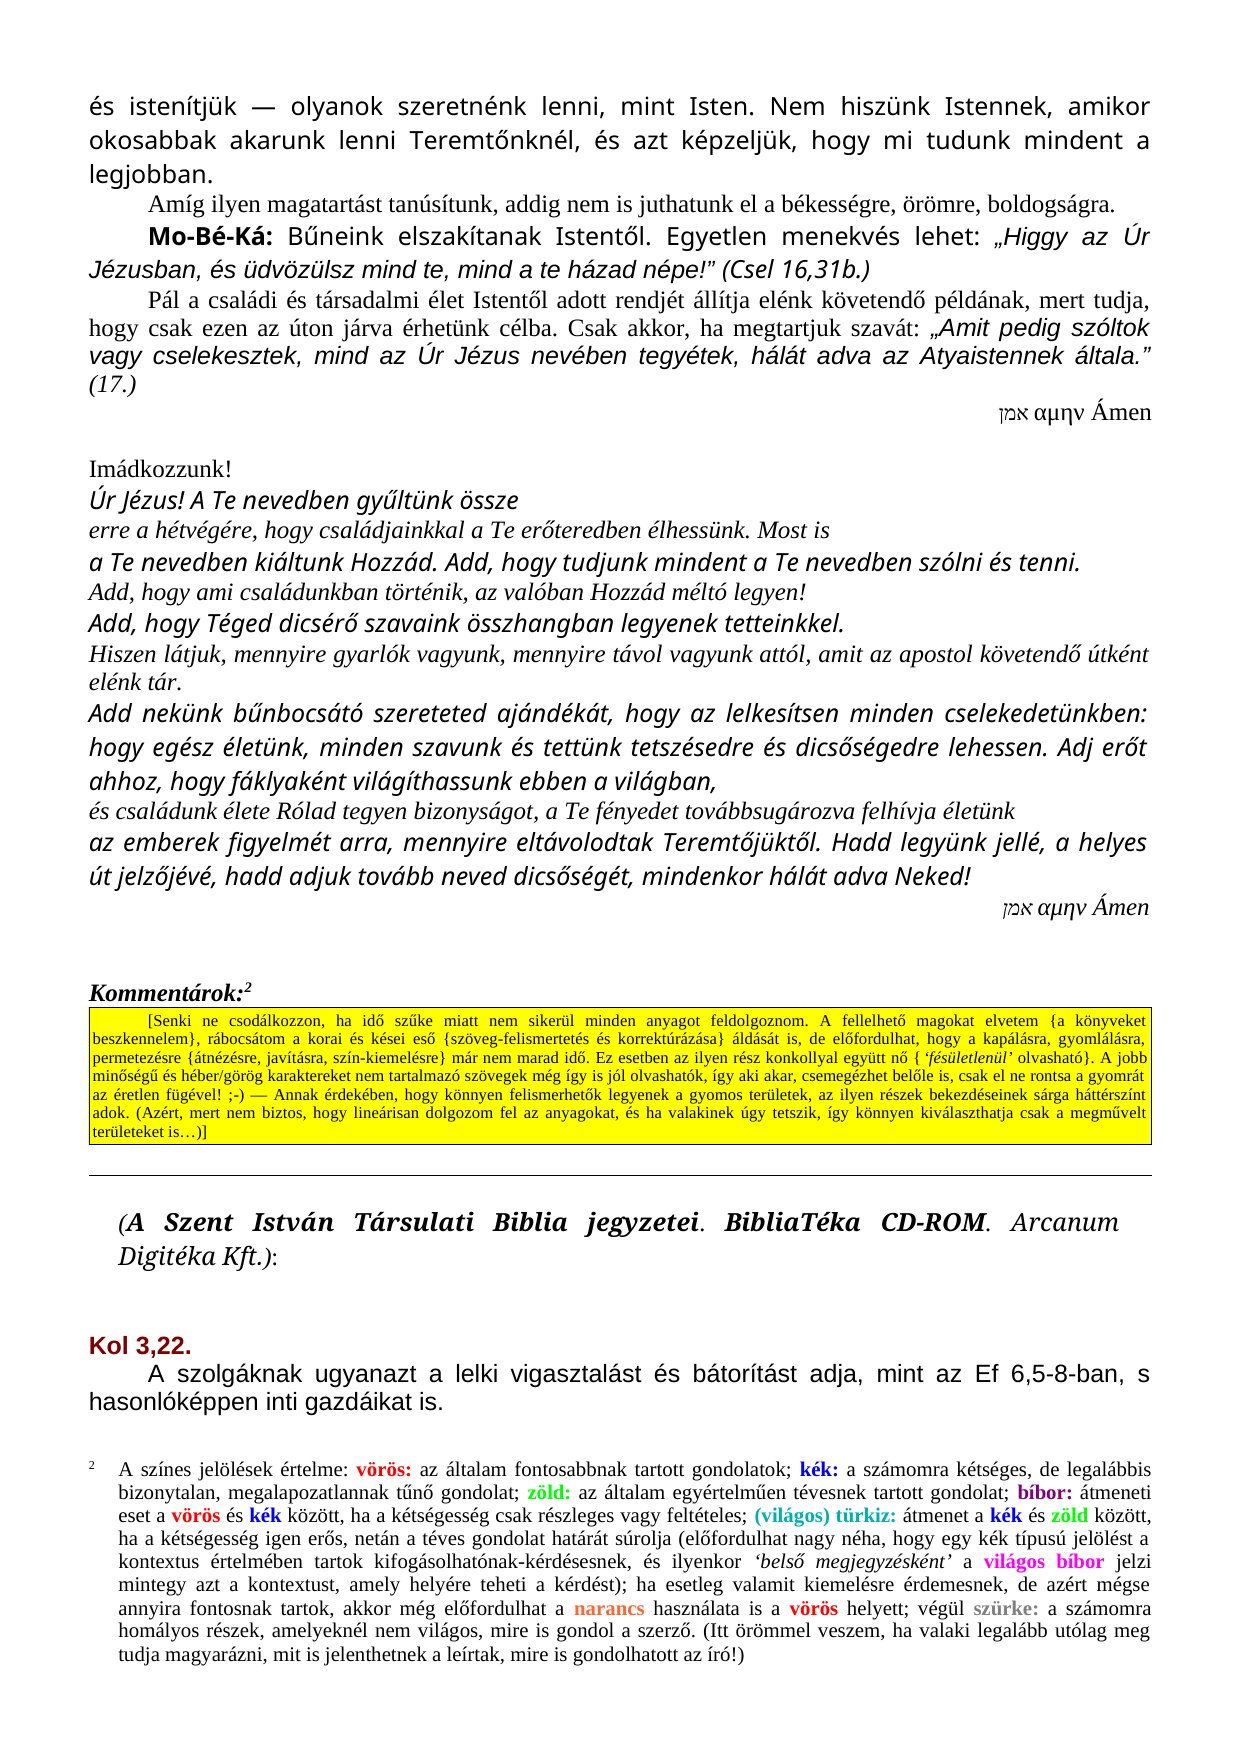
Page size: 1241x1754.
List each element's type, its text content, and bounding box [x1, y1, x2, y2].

text és istenítjük — olyanok szeretnénk lenni, mint Isten. Nem hiszünk Istennek, amikor okosabbak akarunk lenni Teremtőnknél, és azt képzeljük, hogy mi tudunk mindent a legjobban. [88, 88, 1152, 190]
text A szolgáknak ugyanazt a lelki vigasztalást és bátorítást adja, mint az Ef 6,5-8-ban, s hasonlóképpen inti gazdáikat is. [88, 1360, 1152, 1416]
text Amíg ilyen magatartást tanúsítunk, addig nem is juthatunk el a békességre, örömre, boldogságra. [88, 190, 1152, 218]
text Add, hogy ami családunkban történik, az valóban Hozzád méltó legyen! [88, 578, 1152, 606]
text az emberek figyelmét arra, mennyire eltávolodtak Teremtőjüktől. Hadd legyünk jellé, a helyes út jelzőjévé, hadd adjuk tovább neved dicsőségét, mindenkor hálát adva Neked! [88, 825, 1152, 893]
text אמן αμην Ámen [88, 893, 1152, 921]
text erre a hétvégére, hogy családjainkkal a Te erőteredben élhessünk. Most is [88, 517, 1152, 544]
text (A Szent István Társulati Biblia jegyzetei. BibliaTéka CD-ROM. Arcanum Digitéka Kft.): [88, 1176, 1152, 1302]
text A színes jelölések értelme: vörös: az általam fontosabbnak tartott gondolatok; kék: a számomra kétséges, de legalábbis bizonytalan, megalapozatlannak tűnő gondolat; zöld: az általam egyértelműen tévesnek tartott gondolat; bíbor: átmeneti eset a vörös és kék között, ha a kétségesség csak részleges vagy feltételes; (világos) türkiz: átmenet a kék és zöld között, ha a kétségesség igen erős, netán a téves gondolat határát súrolja (előfordulhat nagy néha, hogy egy kék típusú jelölést a kontextus értelmében tartok kifogásolhatónak-kérdésesnek, és ilyenkor ‘belső megjegyzésként’ a világos bíbor jelzi mintegy azt a kontextust, amely helyére teheti a kérdést); ha esetleg valamit kiemelésre érdemesnek, de azért mégse annyira fontosnak tartok, akkor még előfordulhat a narancs használata is a vörös helyett; végül szürke: a számomra homályos részek, amelyeknél nem világos, mire is gondol a szerző. (Itt örömmel veszem, ha valaki legalább utólag meg tudja magyarázni, mit is jelenthetnek a leírtak, mire is gondolhatott az író!) [88, 1458, 1152, 1665]
text Kommentárok: [88, 979, 1152, 1007]
text Mo-Bé-Ká: Bűneink elszakítanak Istentől. Egyetlen menekvés lehet: „Higgy az Úr Jézusban, és üdvözülsz mind te, mind a te házad népe!” (Csel 16,31b.) [88, 218, 1152, 286]
text Pál a családi és társadalmi élet Istentől adott rendjét állítja elénk követendő példának, mert tudja, hogy csak ezen az úton járva érhetünk célba. Csak akkor, ha megtartjuk szavát: „Amit pedig szóltok vagy cselekesztek, mind az Úr Jézus nevében tegyétek, hálát adva az Atyaistennek általa.” (17.) [88, 286, 1152, 398]
text a Te nevedben kiáltunk Hozzád. Add, hogy tudjunk mindent a Te nevedben szólni és tenni. [88, 544, 1152, 578]
text Add nekünk bűnbocsátó szereteted ajándékát, hogy az lelkesítsen minden cselekedetünkben: hogy egész életünk, minden szavunk és tettünk tetszésedre és dicsőségedre lehessen. Adj erőt ahhoz, hogy fáklyaként világíthassunk ebben a világban, [88, 695, 1152, 797]
text Imádkozzunk! [88, 455, 1152, 483]
text Kol 3,22. [88, 1332, 1152, 1360]
text אמן αμην Ámen [88, 398, 1152, 425]
text [Senki ne csodálkozzon, ha idő szűke miatt nem sikerül minden anyagot feldolgoznom. A fellelhető magokat elvetem {a könyveket beszkennelem}, rábocsátom a korai és kései eső {szöveg-felismertetés és korrektúrázása} áldását is, de előfordulhat, hogy a kapálásra, gyomlálásra, permetezésre {átnézésre, javításra, szín-kiemelésre} már nem marad idő. Ez esetben az ilyen rész konkollyal együtt nő {‘fésületlenül’ olvasható}. A jobb minőségű és héber/görög karaktereket nem tartalmazó szövegek még így is jól olvashatók, így aki akar, csemegézhet belőle is, csak el ne rontsa a gyomrát az éretlen fügével! ;‑) ― Annak érdekében, hogy könnyen felismerhetők legyenek a gyomos területek, az ilyen részek bekezdéseinek sárga háttérszínt adok. (Azért, mert nem biztos, hogy lineárisan dolgozom fel az anyagokat, és ha valakinek úgy tetszik, így könnyen kiválaszthatja csak a megművelt területeket is…)] [90, 1008, 1151, 1144]
text és családunk élete Rólad tegyen bizonyságot, a Te fényedet továbbsugározva felhívja életünk [88, 797, 1152, 825]
text Úr Jézus! A Te nevedben gyűltünk össze [88, 483, 1152, 517]
text Add, hogy Téged dicsérő szavaink összhangban legyenek tetteinkkel. [88, 606, 1152, 640]
text Hiszen látjuk, mennyire gyarlók vagyunk, mennyire távol vagyunk attól, amit az apostol követendő útként elénk tár. [88, 640, 1152, 695]
